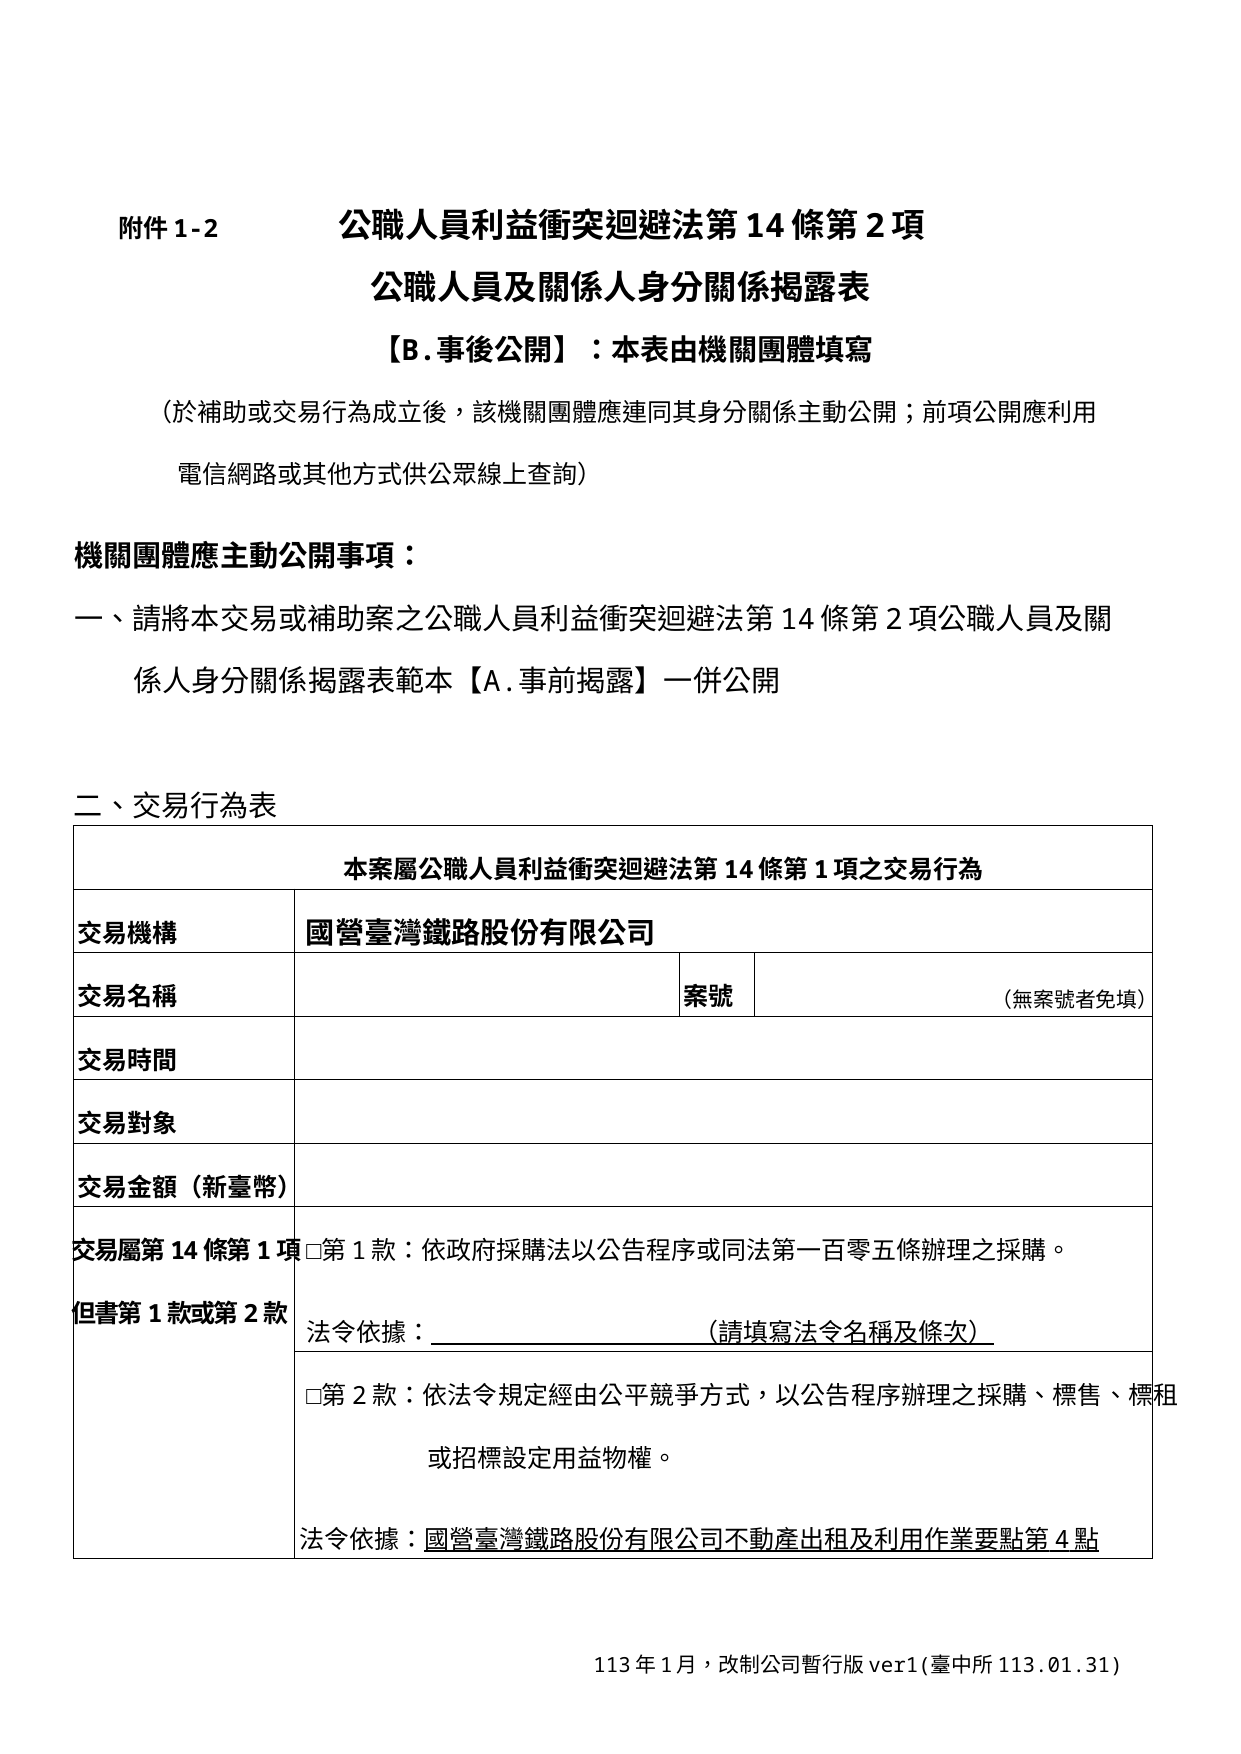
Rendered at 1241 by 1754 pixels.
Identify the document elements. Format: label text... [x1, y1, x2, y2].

text 附件1-2 公職人員利益衝突迴避法第14條第2項 [118, 181, 1122, 244]
table_cell 交易機構 [74, 890, 294, 952]
table_cell [295, 1144, 1152, 1206]
table_cell □第2款：依法令規定經由公平競爭方式，以公告程序辦理之採購、標售、標租或招標設定用益物權。 法令依據：國營臺灣鐵路股份有限公司不動產出租及利用作業要點第4點 [295, 1352, 1152, 1558]
table_cell 國營臺灣鐵路股份有限公司 [295, 890, 1152, 952]
table_cell 交易時間 [74, 1017, 294, 1079]
table_cell [295, 953, 679, 1016]
text 一、請將本交易或補助案之公職人員利益衝突迴避法第14條第2項公職人員及關係人身分關係揭露表範本【A.事前揭露】一併公開 [74, 575, 1122, 700]
table_cell 交易屬第14條第1項 但書第1款或第2款 [74, 1207, 294, 1558]
table_cell 交易名稱 [74, 953, 294, 1016]
text 機關團體應主動公開事項： [74, 512, 1231, 575]
table_cell 案號 [680, 953, 754, 1016]
text 二、交易行為表 [73, 762, 1231, 825]
text （於補助或交易行為成立後，該機關團體應連同其身分關係主動公開；前項公開應利用電信網路或其他方式供公眾線上查詢） [148, 369, 1122, 494]
table_cell [295, 1017, 1152, 1079]
table_cell 交易金額（新臺幣） [74, 1144, 294, 1206]
table_cell □第1款：依政府採購法以公告程序或同法第一百零五條辦理之採購。 法令依據： （請填寫法令名稱及條次） [295, 1207, 1152, 1351]
text 【B.事後公開】：本表由機關團體填寫 [15, 306, 1231, 369]
table_header 本案屬公職人員利益衝突迴避法第14條第1項之交易行為 [74, 826, 1152, 888]
table_cell （無案號者免填） [755, 953, 1152, 1016]
table_cell [295, 1080, 1152, 1143]
table_cell 交易對象 [74, 1080, 294, 1143]
text 公職人員及關係人身分關係揭露表 [118, 244, 1122, 306]
